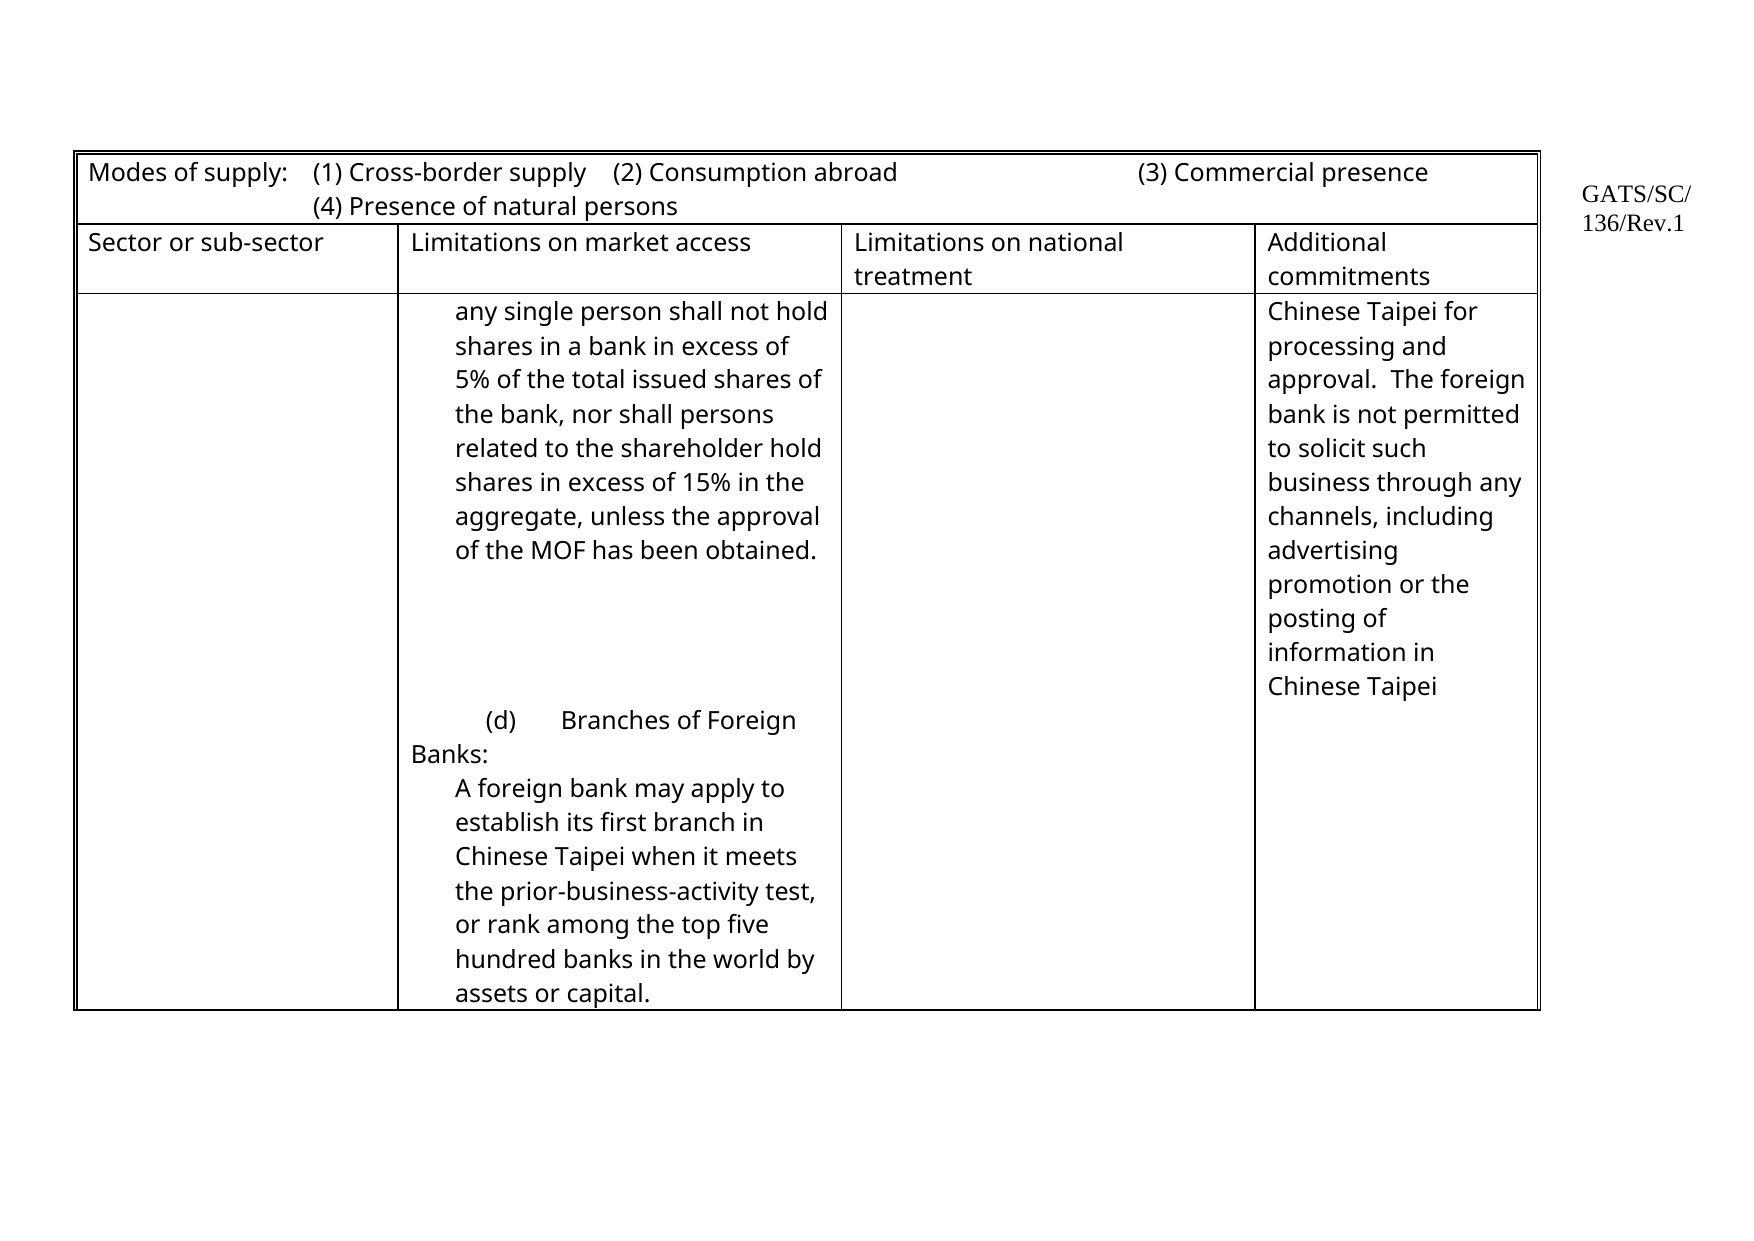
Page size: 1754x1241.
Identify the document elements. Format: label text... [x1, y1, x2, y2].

table_cell (d) Branches of Foreign Banks: A foreign bank may apply to establish its first branch in Chinese Taipei when it meets the prior-business-activity test, or rank among the top five hundred banks in the world by assets or capital. [399, 703, 841, 1009]
table_cell [842, 703, 1254, 1009]
table_header Modes of supply: (1) Cross-border supply (2) Consumption abroad (3) Commercial presence (4) Presence of natural persons [78, 155, 1537, 223]
table_cell any single person shall not hold shares in a bank in excess of 5% of the total issued shares of the bank, nor shall persons related to the shareholder hold shares in excess of 15% in the aggregate, unless the approval of the MOF has been obtained. [399, 294, 841, 703]
table_cell [1256, 703, 1537, 1009]
table_cell [842, 294, 1254, 703]
table_cell Limitations on market access [399, 225, 841, 292]
table_cell Sector or sub-sector [78, 225, 397, 292]
table_cell Chinese Taipei for processing and approval. The foreign bank is not permitted to solicit such business through any channels, including advertising promotion or the posting of information in Chinese Taipei [1256, 294, 1537, 703]
table_cell [78, 703, 397, 1009]
table_cell Additional commitments [1256, 225, 1537, 292]
table_cell Limitations on national treatment [842, 225, 1254, 292]
table_cell [78, 294, 397, 703]
